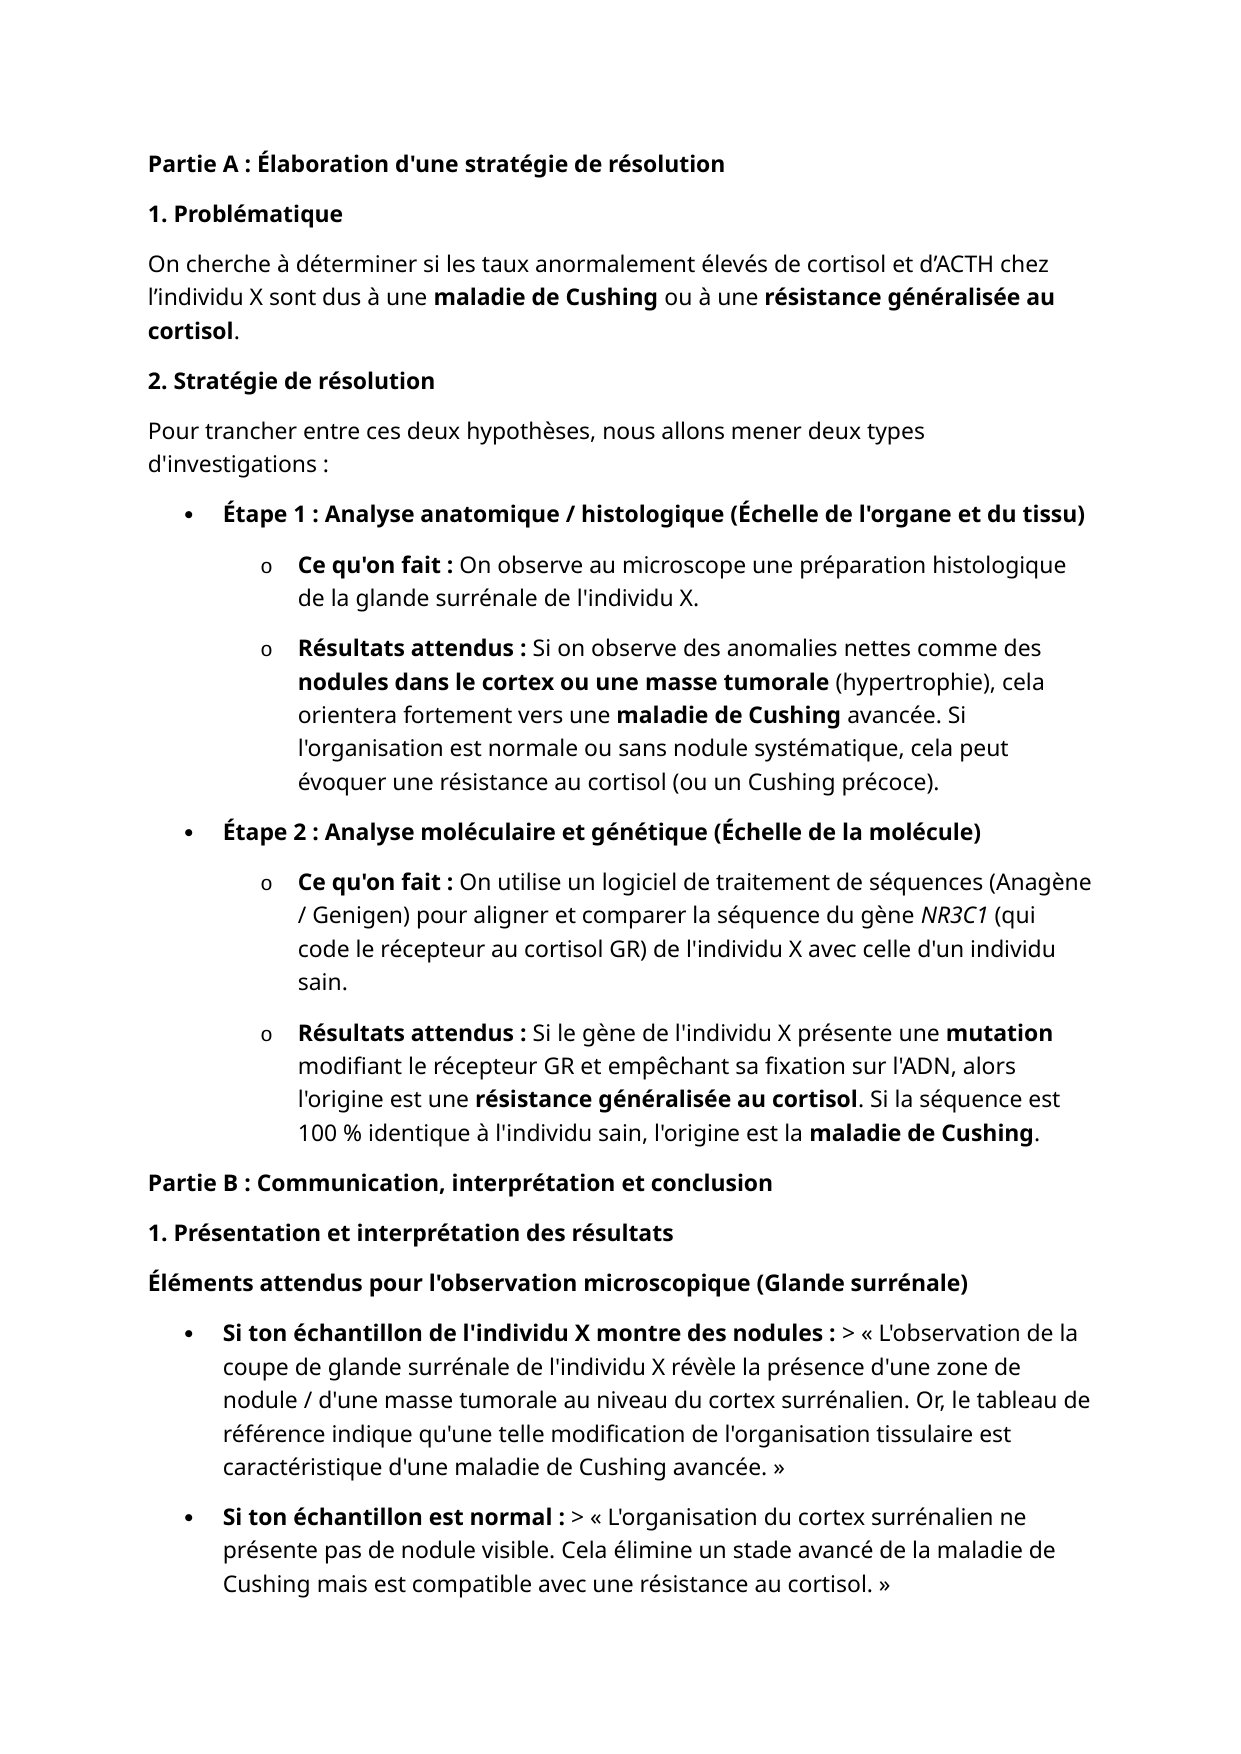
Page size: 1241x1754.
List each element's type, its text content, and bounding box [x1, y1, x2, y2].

list Si ton échantillon est normal : > « L'organisation du cortex surrénalien ne présente pas de nodule visible. Cela élimine un stade avancé de la maladie de Cushing mais est compatible avec une résistance au cortisol. » [185, 1501, 1093, 1599]
text Partie A : Élaboration d'une stratégie de résolution [148, 148, 1093, 179]
list Si ton échantillon de l'individu X montre des nodules : > « L'observation de la coupe de glande surrénale de l'individu X révèle la présence d'une zone de nodule / d'une masse tumorale au niveau du cortex surrénalien. Or, le tableau de référence indique qu'une telle modification de l'organisation tissulaire est caractéristique d'une maladie de Cushing avancée. » [185, 1317, 1093, 1482]
list Ce qu'on fait : On observe au microscope une préparation histologique de la glande surrénale de l'individu X. [260, 548, 1093, 613]
list Étape 2 : Analyse moléculaire et génétique (Échelle de la molécule) [185, 816, 1093, 847]
text Partie B : Communication, interprétation et conclusion [148, 1167, 1093, 1198]
list Ce qu'on fait : On utilise un logiciel de traitement de séquences (Anagène / Genigen) pour aligner et comparer la séquence du gène NR3C1 (qui code le récepteur au cortisol GR) de l'individu X avec celle d'un individu sain. [260, 866, 1093, 998]
text Pour trancher entre ces deux hypothèses, nous allons mener deux types d'investigations : [148, 415, 1093, 479]
text On cherche à déterminer si les taux anormalement élevés de cortisol et d’ACTH chez l’individu X sont dus à une maladie de Cushing ou à une résistance généralisée au cortisol. [148, 248, 1093, 346]
text 1. Problématique [148, 198, 1093, 229]
list Résultats attendus : Si on observe des anomalies nettes comme des nodules dans le cortex ou une masse tumorale (hypertrophie), cela orientera fortement vers une maladie de Cushing avancée. Si l'organisation est normale ou sans nodule systématique, cela peut évoquer une résistance au cortisol (ou un Cushing précoce). [260, 632, 1093, 797]
list Étape 1 : Analyse anatomique / histologique (Échelle de l'organe et du tissu) [185, 498, 1093, 530]
text 2. Stratégie de résolution [148, 365, 1093, 396]
list Résultats attendus : Si le gène de l'individu X présente une mutation modifiant le récepteur GR et empêchant sa fixation sur l'ADN, alors l'origine est une résistance généralisée au cortisol. Si la séquence est 100 % identique à l'individu sain, l'origine est la maladie de Cushing. [260, 1016, 1093, 1148]
text Éléments attendus pour l'observation microscopique (Glande surrénale) [148, 1267, 1093, 1298]
text 1. Présentation et interprétation des résultats [148, 1217, 1093, 1248]
